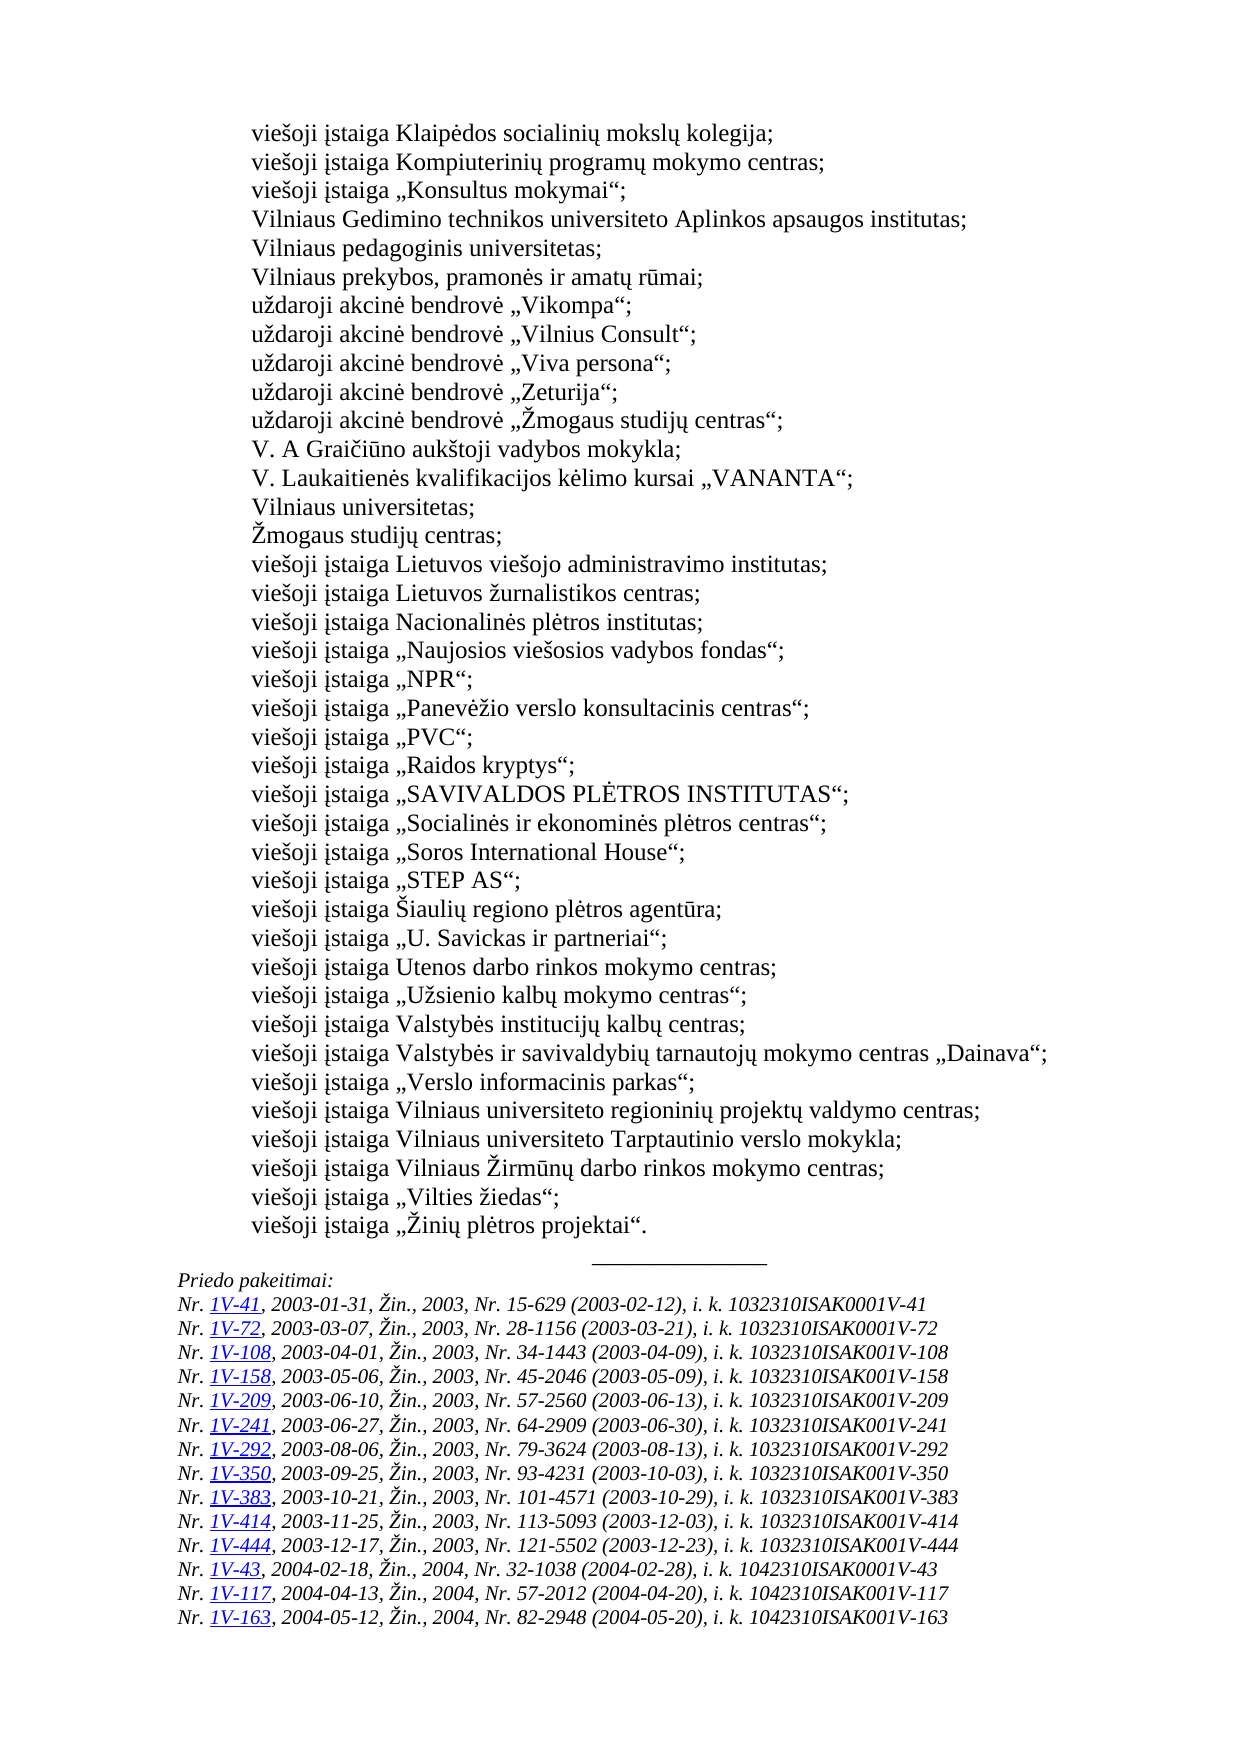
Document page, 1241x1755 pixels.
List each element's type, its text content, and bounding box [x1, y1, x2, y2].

text viešoji įstaiga „SAVIVALDOS PLĖTROS INSTITUTAS“; [177, 779, 1181, 808]
text viešoji įstaiga „NPR“; [177, 664, 1181, 693]
text V. A Graičiūno aukštoji vadybos mokykla; [177, 434, 1181, 463]
text viešoji įstaiga Klaipėdos socialinių mokslų kolegija; [177, 118, 1181, 147]
text viešoji įstaiga Nacionalinės plėtros institutas; [177, 607, 1181, 636]
text viešoji įstaiga Lietuvos žurnalistikos centras; [177, 578, 1181, 607]
text viešoji įstaiga „U. Savickas ir partneriai“; [177, 923, 1181, 952]
text viešoji įstaiga „Socialinės ir ekonominės plėtros centras“; [177, 808, 1181, 837]
text Nr. 1V-163, 2004-05-12, Žin., 2004, Nr. 82-2948 (2004-05-20), i. k. 1042310ISAK001V-163 [177, 1605, 1181, 1629]
text viešoji įstaiga „Panevėžio verslo konsultacinis centras“; [177, 693, 1181, 722]
text V. Laukaitienės kvalifikacijos kėlimo kursai „VANANTA“; [177, 463, 1181, 492]
text viešoji įstaiga „Vilties žiedas“; [177, 1182, 1181, 1211]
text uždaroji akcinė bendrovė „Zeturija“; [177, 377, 1181, 406]
text viešoji įstaiga „STEP AS“; [177, 866, 1181, 894]
text viešoji įstaiga Kompiuterinių programų mokymo centras; [177, 147, 1181, 176]
text viešoji įstaiga „Užsienio kalbų mokymo centras“; [177, 981, 1181, 1009]
text Nr. 1V-117, 2004-04-13, Žin., 2004, Nr. 57-2012 (2004-04-20), i. k. 1042310ISAK001V-117 [177, 1581, 1181, 1605]
text Nr. 1V-414, 2003-11-25, Žin., 2003, Nr. 113-5093 (2003-12-03), i. k. 1032310ISAK001V-414 [177, 1509, 1181, 1533]
text Vilniaus universitetas; [177, 492, 1181, 521]
text Vilniaus prekybos, pramonės ir amatų rūmai; [177, 262, 1181, 291]
text Nr. 1V-72, 2003-03-07, Žin., 2003, Nr. 28-1156 (2003-03-21), i. k. 1032310ISAK0001V-72 [177, 1316, 1181, 1340]
text viešoji įstaiga Utenos darbo rinkos mokymo centras; [177, 952, 1181, 981]
text viešoji įstaiga „Naujosios viešosios vadybos fondas“; [177, 636, 1181, 664]
text Žmogaus studijų centras; [177, 521, 1181, 549]
text Vilniaus Gedimino technikos universiteto Aplinkos apsaugos institutas; [177, 204, 1181, 233]
text viešoji įstaiga „Verslo informacinis parkas“; [177, 1067, 1181, 1096]
text viešoji įstaiga „Raidos kryptys“; [177, 751, 1181, 779]
text Nr. 1V-383, 2003-10-21, Žin., 2003, Nr. 101-4571 (2003-10-29), i. k. 1032310ISAK001V-383 [177, 1485, 1181, 1509]
text viešoji įstaiga Vilniaus universiteto Tarptautinio verslo mokykla; [177, 1124, 1181, 1153]
text uždaroji akcinė bendrovė „Vikompa“; [177, 291, 1181, 319]
text viešoji įstaiga Vilniaus universiteto regioninių projektų valdymo centras; [177, 1096, 1181, 1124]
text uždaroji akcinė bendrovė „Viva persona“; [177, 348, 1181, 377]
text Vilniaus pedagoginis universitetas; [177, 233, 1181, 262]
text viešoji įstaiga Šiaulių regiono plėtros agentūra; [177, 894, 1181, 923]
text Nr. 1V-350, 2003-09-25, Žin., 2003, Nr. 93-4231 (2003-10-03), i. k. 1032310ISAK001V-350 [177, 1461, 1181, 1485]
text Nr. 1V-241, 2003-06-27, Žin., 2003, Nr. 64-2909 (2003-06-30), i. k. 1032310ISAK001V-241 [177, 1412, 1181, 1437]
text viešoji įstaiga „Soros International House“; [177, 837, 1181, 866]
text viešoji įstaiga „Konsultus mokymai“; [177, 176, 1181, 204]
text uždaroji akcinė bendrovė „Vilnius Consult“; [177, 319, 1181, 348]
text Nr. 1V-158, 2003-05-06, Žin., 2003, Nr. 45-2046 (2003-05-09), i. k. 1032310ISAK001V-158 [177, 1364, 1181, 1388]
text viešoji įstaiga „PVC“; [177, 722, 1181, 751]
text Nr. 1V-292, 2003-08-06, Žin., 2003, Nr. 79-3624 (2003-08-13), i. k. 1032310ISAK001V-292 [177, 1437, 1181, 1461]
text Nr. 1V-41, 2003-01-31, Žin., 2003, Nr. 15-629 (2003-02-12), i. k. 1032310ISAK0001V-41 [177, 1292, 1181, 1316]
text ______________ [177, 1239, 1181, 1268]
text uždaroji akcinė bendrovė „Žmogaus studijų centras“; [177, 406, 1181, 434]
text Nr. 1V-209, 2003-06-10, Žin., 2003, Nr. 57-2560 (2003-06-13), i. k. 1032310ISAK001V-209 [177, 1388, 1181, 1412]
text viešoji įstaiga Valstybės ir savivaldybių tarnautojų mokymo centras „Dainava“; [177, 1038, 1181, 1067]
text Nr. 1V-108, 2003-04-01, Žin., 2003, Nr. 34-1443 (2003-04-09), i. k. 1032310ISAK001V-108 [177, 1340, 1181, 1364]
text viešoji įstaiga Valstybės institucijų kalbų centras; [177, 1009, 1181, 1038]
text Nr. 1V-444, 2003-12-17, Žin., 2003, Nr. 121-5502 (2003-12-23), i. k. 1032310ISAK001V-444 [177, 1533, 1181, 1557]
text Priedo pakeitimai: [177, 1268, 1181, 1292]
text Nr. 1V-43, 2004-02-18, Žin., 2004, Nr. 32-1038 (2004-02-28), i. k. 1042310ISAK0001V-43 [177, 1557, 1181, 1581]
text viešoji įstaiga „Žinių plėtros projektai“. [177, 1211, 1181, 1239]
text viešoji įstaiga Lietuvos viešojo administravimo institutas; [177, 549, 1181, 578]
text viešoji įstaiga Vilniaus Žirmūnų darbo rinkos mokymo centras; [177, 1153, 1181, 1182]
